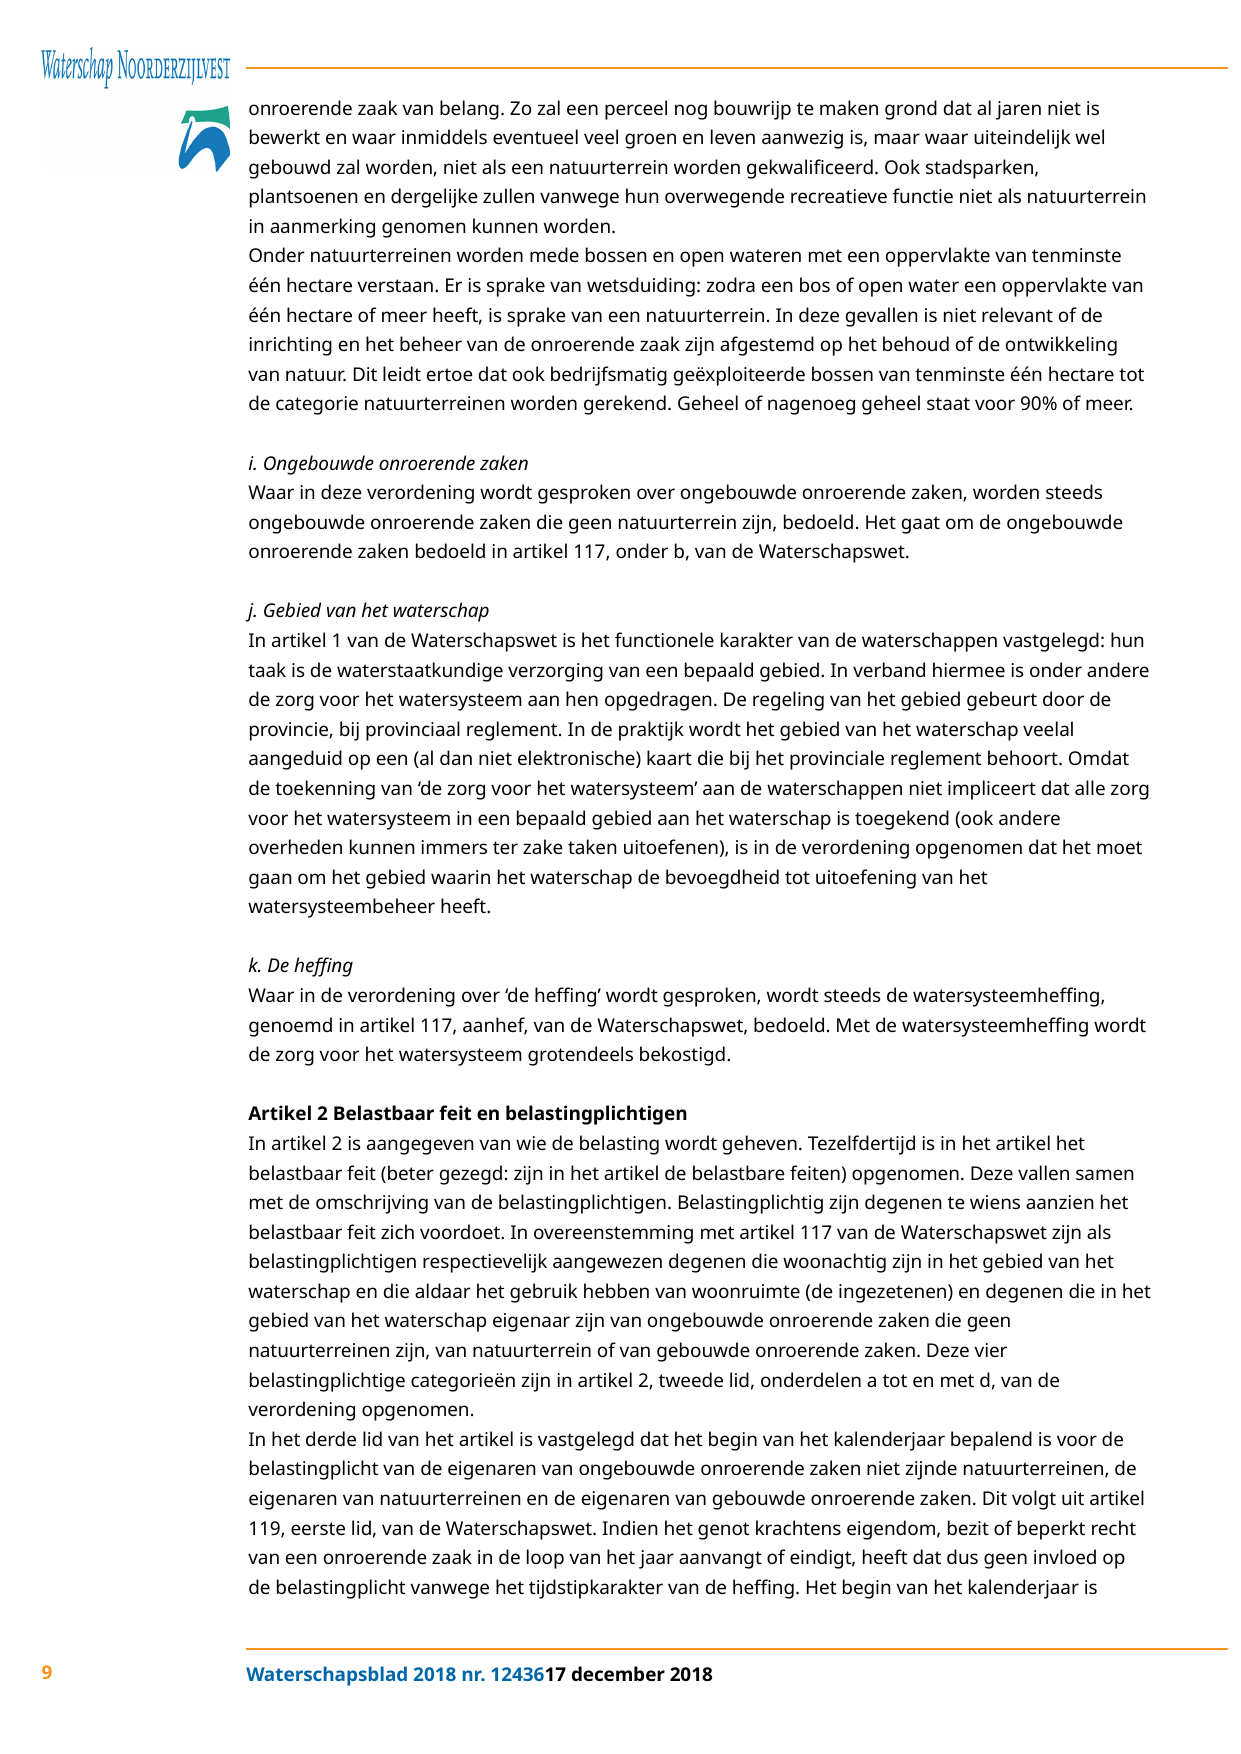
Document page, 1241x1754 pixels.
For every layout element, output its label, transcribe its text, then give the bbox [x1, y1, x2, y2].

text In het derde lid van het artikel is vastgelegd dat het begin van het kalenderjaar bepalend is voor de belastingplicht van de eigenaren van ongebouwde onroerende zaken niet zijnde natuurterreinen, de eigenaren van natuurterreinen en de eigenaren van gebouwde onroerende zaken. Dit volgt uit artikel 119, eerste lid, van de Waterschapswet. Indien het genot krachtens eigendom, bezit of beperkt recht van een onroerende zaak in de loop van het jaar aanvangt of eindigt, heeft dat dus geen invloed op de belastingplicht vanwege het tijdstipkarakter van de heffing. Het begin van het kalenderjaar is [248, 1426, 1152, 1600]
text Waar in de verordening over ‘de heffing’ wordt gesproken, wordt steeds de watersysteemheffing, genoemd in artikel 117, aanhef, van de Waterschapswet, bedoeld. Met de watersysteemheffing wordt de zorg voor het watersysteem grotendeels bekostigd. [248, 982, 1152, 1067]
picture [41, 47, 231, 172]
text k. De heffing [248, 953, 1152, 978]
text Artikel 2 Belastbaar feit en belastingplichtigen [248, 1101, 1152, 1126]
text i. Ongebouwde onroerende zaken [248, 450, 1152, 476]
text Onder natuurterreinen worden mede bossen en open wateren met een oppervlakte van tenminste één hectare verstaan. Er is sprake van wetsduiding: zodra een bos of open water een oppervlakte van één hectare of meer heeft, is sprake van een natuurterrein. In deze gevallen is niet relevant of de inrichting en het beheer van de onroerende zaak zijn afgestemd op het behoud of de ontwikkeling van natuur. Dit leidt ertoe dat ook bedrijfsmatig geëxploiteerde bossen van tenminste één hectare tot de categorie natuurterreinen worden gerekend. Geheel of nagenoeg geheel staat voor 90% of meer. [248, 243, 1152, 416]
text Waar in deze verordening wordt gesproken over ongebouwde onroerende zaken, worden steeds ongebouwde onroerende zaken die geen natuurterrein zijn, bedoeld. Het gaat om de ongebouwde onroerende zaken bedoeld in artikel 117, onder b, van de Waterschapswet. [248, 479, 1152, 564]
text j. Gebied van het waterschap [248, 598, 1152, 623]
text In artikel 1 van de Waterschapswet is het functionele karakter van de waterschappen vastgelegd: hun taak is de waterstaatkundige verzorging van een bepaald gebied. In verband hiermee is onder andere de zorg voor het watersysteem aan hen opgedragen. De regeling van het gebied gebeurt door de provincie, bij provinciaal reglement. In de praktijk wordt het gebied van het waterschap veelal aangeduid op een (al dan niet elektronische) kaart die bij het provinciale reglement behoort. Omdat de toekenning van ‘de zorg voor het watersysteem’ aan de waterschappen niet impliceert dat alle zorg voor het watersysteem in een bepaald gebied aan het waterschap is toegekend (ook andere overheden kunnen immers ter zake taken uitoefenen), is in de verordening opgenomen dat het moet gaan om het gebied waarin het waterschap de bevoegdheid tot uitoefening van het watersysteembeheer heeft. [248, 627, 1152, 919]
text onroerende zaak van belang. Zo zal een perceel nog bouwrijp te maken grond dat al jaren niet is bewerkt en waar inmiddels eventueel veel groen en leven aanwezig is, maar waar uiteindelijk wel gebouwd zal worden, niet als een natuurterrein worden gekwalificeerd. Ook stadsparken, plantsoenen en dergelijke zullen vanwege hun overwegende recreatieve functie niet als natuurterrein in aanmerking genomen kunnen worden. [248, 95, 1152, 239]
text In artikel 2 is aangegeven van wie de belasting wordt geheven. Tezelfdertijd is in het artikel het belastbaar feit (beter gezegd: zijn in het artikel de belastbare feiten) opgenomen. Deze vallen samen met de omschrijving van de belastingplichtigen. Belastingplichtig zijn degenen te wiens aanzien het belastbaar feit zich voordoet. In overeenstemming met artikel 117 van de Waterschapswet zijn als belastingplichtigen respectievelijk aangewezen degenen die woonachtig zijn in het gebied van het waterschap en die aldaar het gebruik hebben van woonruimte (de ingezetenen) en degenen die in het gebied van het waterschap eigenaar zijn van ongebouwde onroerende zaken die geen natuurterreinen zijn, van natuurterrein of van gebouwde onroerende zaken. Deze vier belastingplichtige categorieën zijn in artikel 2, tweede lid, onderdelen a tot en met d, van de verordening opgenomen. [248, 1130, 1152, 1422]
